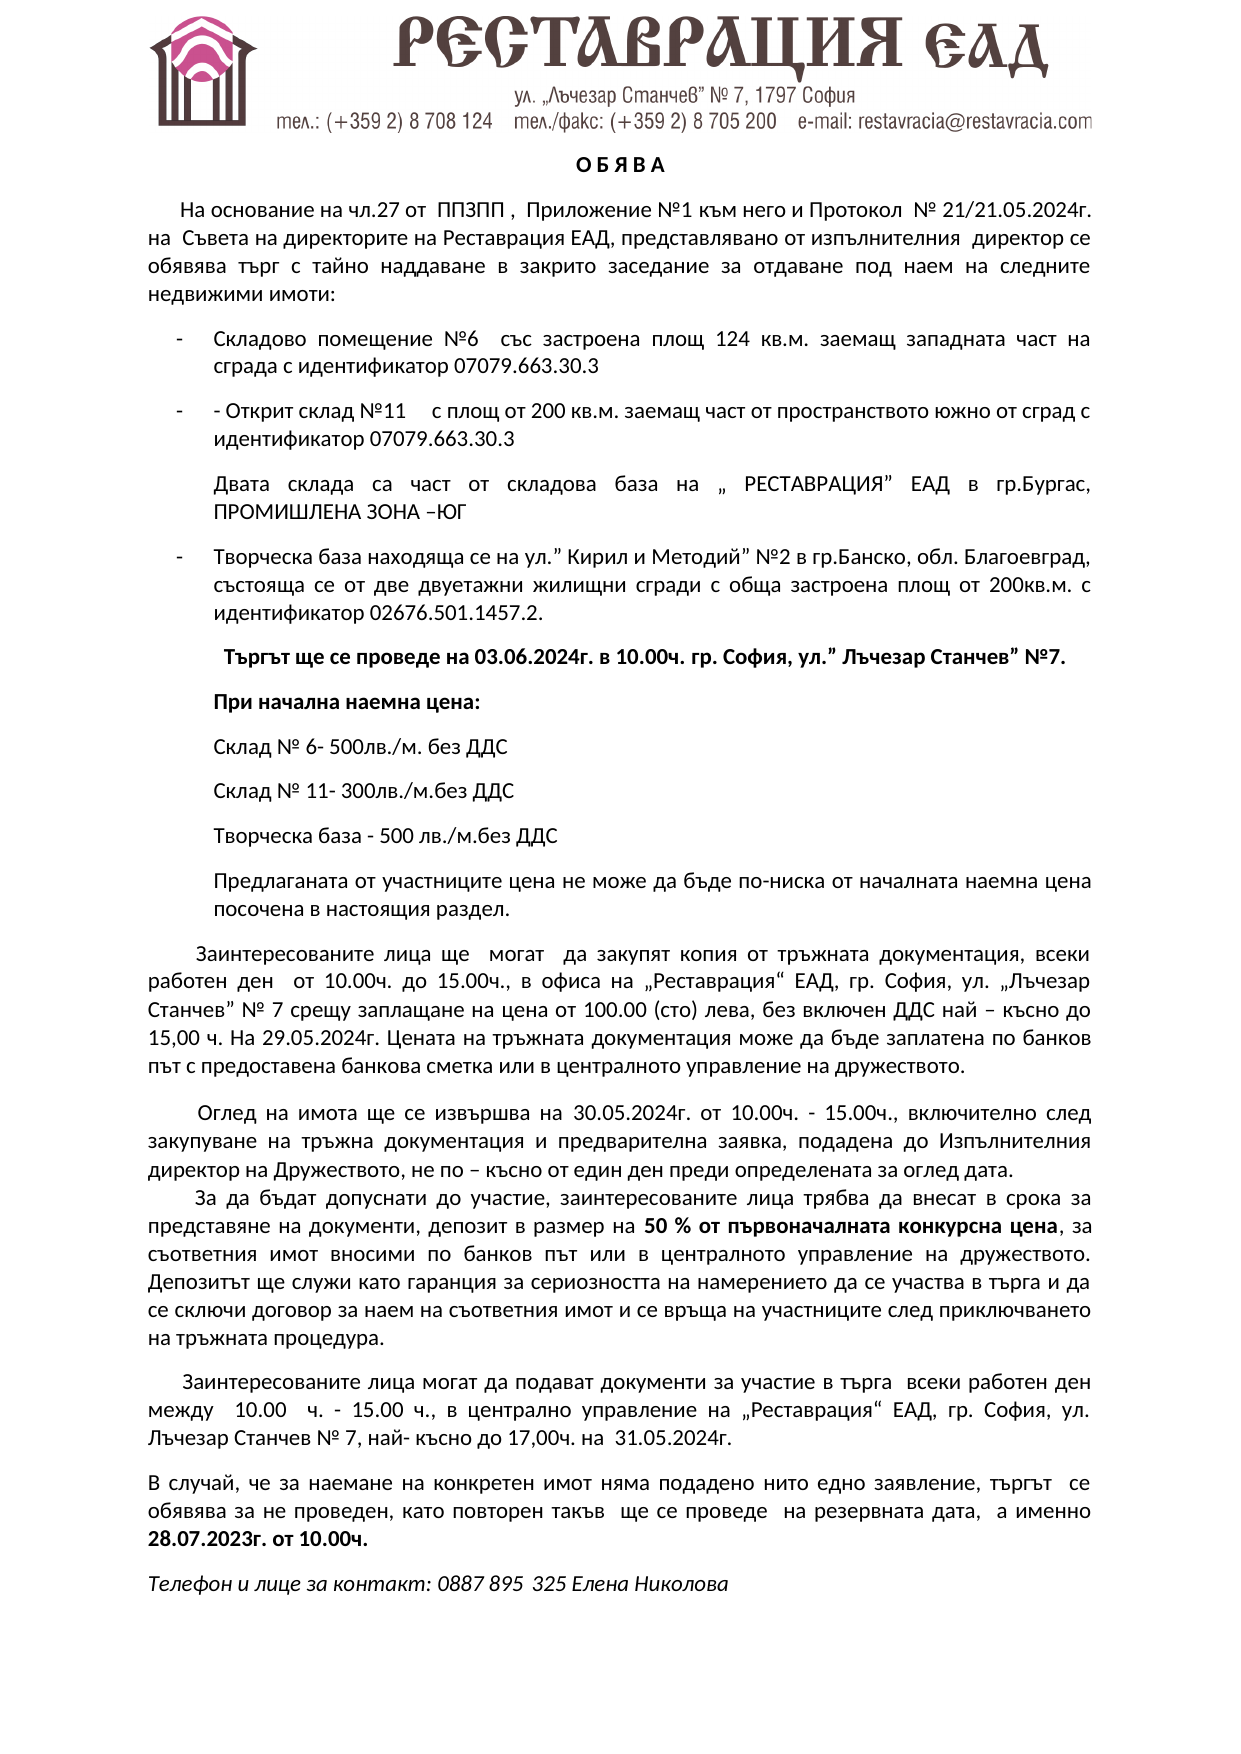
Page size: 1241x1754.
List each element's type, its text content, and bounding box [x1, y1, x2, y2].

list Творческа база находяща се на ул.” Кирил и Методий” №2 в гр.Банско, обл. Благоевград, състояща се от две двуетажни жилищни сгради с обща застроена площ от 200кв.м. с идентификатор 02676.501.1457.2. [176, 542, 1093, 626]
text Търгът ще се проведе на 03.06.2024г. в 10.00ч. гр. София, ул.” Лъчезар Станчев” №7. [213, 642, 1093, 671]
list - Открит склад №11 с площ от 200 кв.м. заемащ част от пространството южно от сград с идентификатор 07079.663.30.3 [176, 396, 1093, 452]
text Склад № 11- 300лв./м.без ДДС [213, 777, 1093, 804]
text Заинтересованите лица ще могат да закупят копия от тръжната документация, всеки работен ден от 10.00ч. до 15.00ч., в офиса на „Реставрация“ ЕАД, гр. София, ул. „Лъчезар Станчев” № 7 срещу заплащане на цена от 100.00 (сто) лева, без включен ДДС най – късно до 15,00 ч. На 29.05.2024г. Цената на тръжната документация може да бъде заплатена по банков път с предоставена банкова сметка или в централното управление на дружеството. [148, 939, 1093, 1079]
text Оглед на имота ще се извършва на 30.05.2024г. от 10.00ч. - 15.00ч., включително след закупуване на тръжна документация и предварителна заявка, подадена до Изпълнителния директор на Дружеството, не по – късно от един ден преди определената за оглед дата. [148, 1095, 1093, 1183]
text На основание на чл.27 от ППЗПП , Приложение №1 към него и Протокол № 21/21.05.2024г. на Съвета на директорите на Реставрация ЕАД, представлявано от изпълнителния директор се обявява търг с тайно наддаване в закрито заседание за отдаване под наем на следните недвижими имоти: [148, 195, 1093, 307]
text В случай, че за наемане на конкретен имот няма подадено нито едно заявление, търгът се обявява за не проведен, като повторен такъв ще се проведе на резервната дата, а именно 28.07.2023г. от 10.00ч. [148, 1468, 1093, 1552]
text При начална наемна цена: [213, 687, 1093, 715]
text За да бъдат допуснати до участие, заинтересованите лица трябва да внесат в срока за представяне на документи, депозит в размер на 50 % от първоначалната конкурсна цена, за съответния имот вносими по банков път или в централното управление на дружеството. Депозитът ще служи като гаранция за сериозността на намерението да се участва в търга и да се сключи договор за наем на съответния имот и се връща на участниците след приключването на тръжната процедура. [148, 1183, 1093, 1351]
text Склад № 6- 500лв./м. без ДДС [213, 732, 1093, 760]
text Творческа база - 500 лв./м.без ДДС [213, 821, 1093, 849]
text Предлаганата от участниците цена не може да бъде по-ниска от началната наемна цена посочена в настоящия раздел. [213, 866, 1093, 922]
text Телефон и лице за контакт: 0887 895 325 Елена Николова [148, 1569, 1093, 1597]
text Заинтересованите лица могат да подават документи за участие в търга всеки работен ден между 10.00 ч. - 15.00 ч., в централно управление на „Реставрация“ ЕАД, гр. София, ул. Лъчезар Станчев № 7, най- късно до 17,00ч. на 31.05.2024г. [148, 1367, 1093, 1452]
list Складово помещение №6 със застроена площ 124 кв.м. заемащ западната част на сграда с идентификатор 07079.663.30.3 [176, 324, 1093, 380]
text Двата склада са част от складова база на „ РЕСТАВРАЦИЯ” ЕАД в гр.Бургас, ПРОМИШЛЕНА ЗОНА –ЮГ [213, 469, 1093, 525]
text О Б Я В А [148, 150, 1093, 178]
